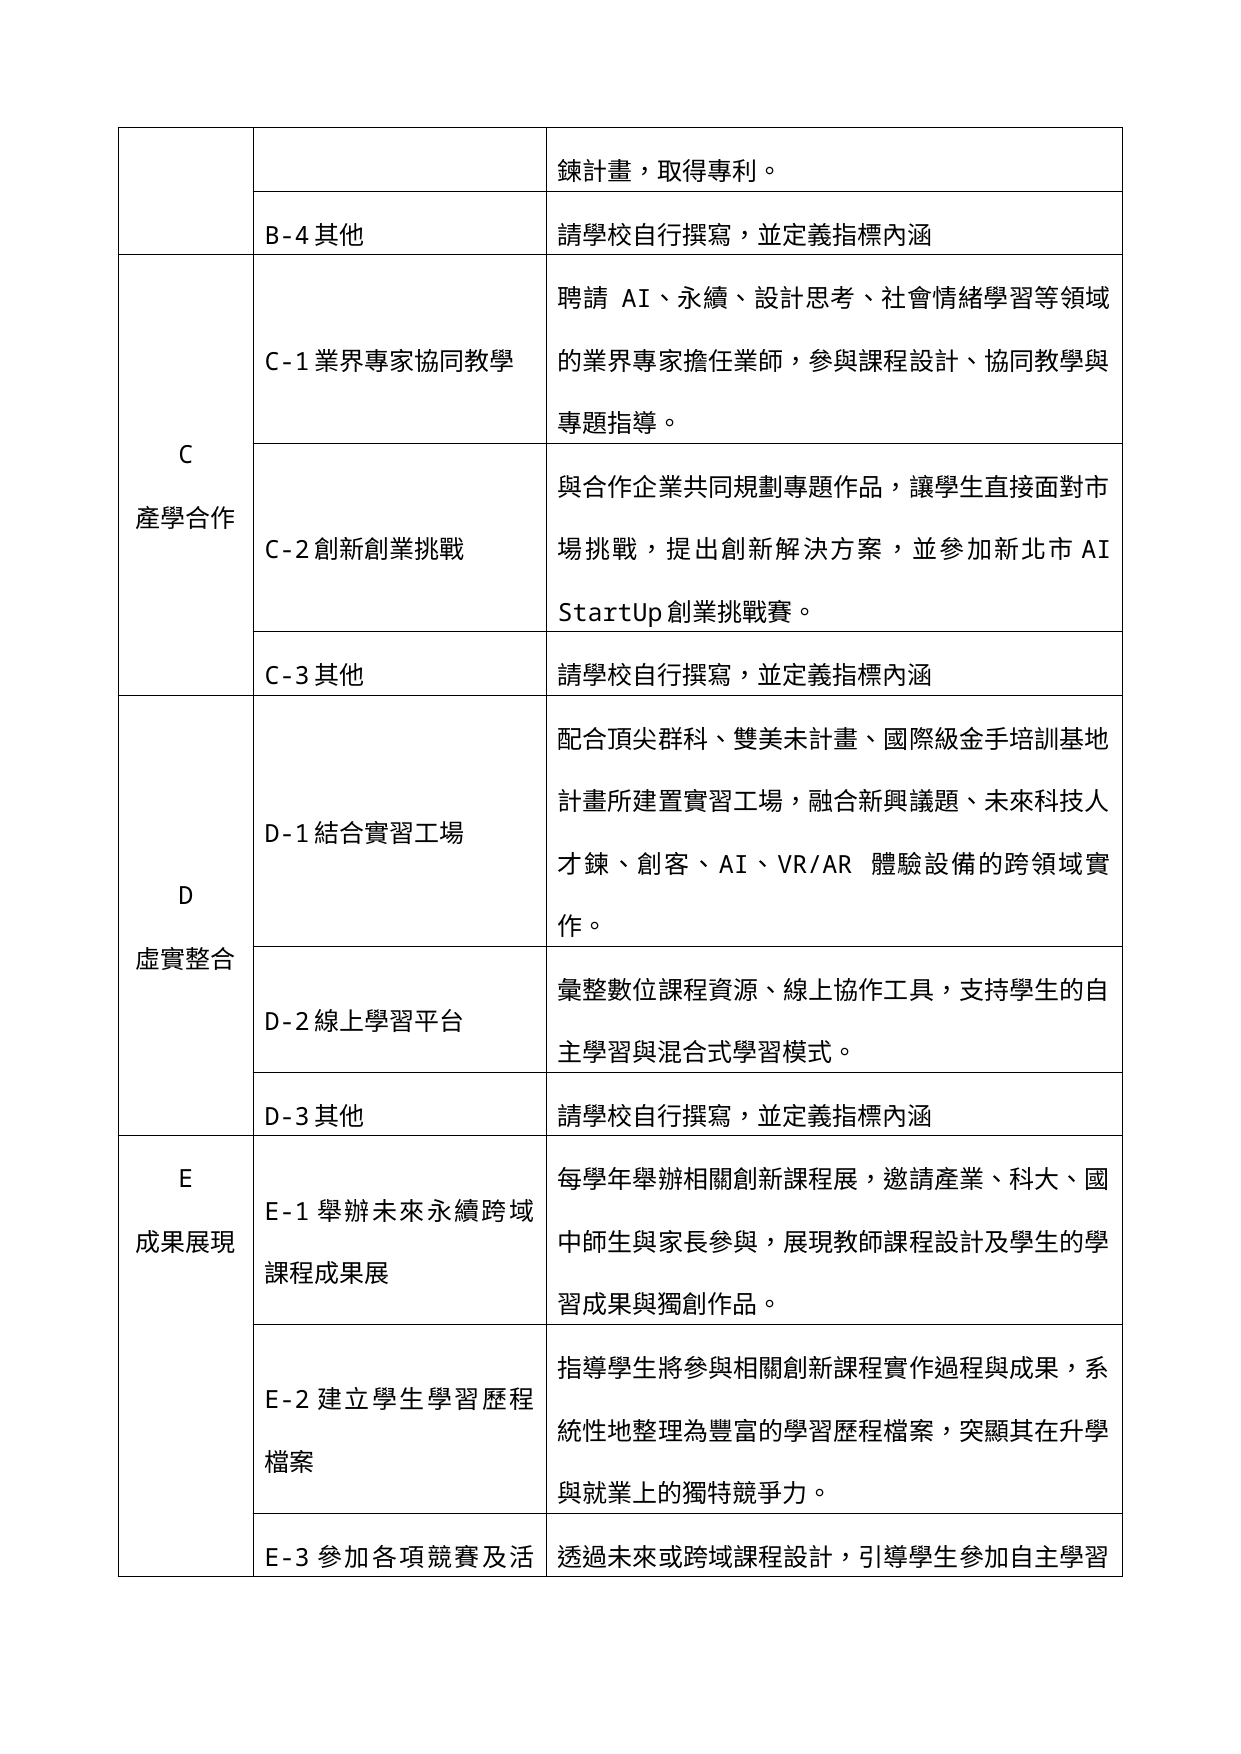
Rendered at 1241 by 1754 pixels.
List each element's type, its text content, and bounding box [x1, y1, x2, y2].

table_cell C 產學合作 [119, 255, 253, 695]
table_cell 每學年舉辦相關創新課程展，邀請產業、科大、國中師生與家長參與，展現教師課程設計及學生的學習成果與獨創作品。 [547, 1136, 1122, 1324]
table_cell 配合頂尖群科、雙美未計畫、國際級金手培訓基地計畫所建置實習工場，融合新興議題、未來科技人才鍊、創客、AI、VR/AR 體驗設備的跨領域實作。 [547, 696, 1122, 946]
table_cell E-3參加各項競賽及活 [254, 1514, 546, 1576]
table_cell 與合作企業共同規劃專題作品，讓學生直接面對市場挑戰，提出創新解決方案，並參加新北市AI StartUp創業挑戰賽。 [547, 444, 1122, 631]
table_cell D-1結合實習工場 [254, 696, 546, 946]
table_cell B-4其他 [254, 192, 546, 254]
table_cell C-1業界專家協同教學 [254, 255, 546, 443]
table_cell 請學校自行撰寫，並定義指標內涵 [547, 1073, 1122, 1135]
table_cell D 虛實整合 [119, 696, 253, 1135]
table_cell 請學校自行撰寫，並定義指標內涵 [547, 192, 1122, 254]
table_cell 鍊計畫，取得專利。 [547, 128, 1122, 191]
table_cell E-2建立學生學習歷程檔案 [254, 1325, 546, 1512]
table_cell 彙整數位課程資源、線上協作工具，支持學生的自主學習與混合式學習模式。 [547, 947, 1122, 1072]
table_cell 聘請 AI、永續、設計思考、社會情緒學習等領域的業界專家擔任業師，參與課程設計、協同教學與專題指導。 [547, 255, 1122, 443]
table_cell [119, 128, 253, 254]
table_cell C-3其他 [254, 632, 546, 695]
table_cell [254, 128, 546, 191]
table_cell 請學校自行撰寫，並定義指標內涵 [547, 632, 1122, 695]
table_cell E-1舉辦未來永續跨域課程成果展 [254, 1136, 546, 1324]
table_cell D-2線上學習平台 [254, 947, 546, 1072]
table_cell 指導學生將參與相關創新課程實作過程與成果，系統性地整理為豐富的學習歷程檔案，突顯其在升學與就業上的獨特競爭力。 [547, 1325, 1122, 1512]
table_cell D-3其他 [254, 1073, 546, 1135]
table_cell E 成果展現 [119, 1136, 253, 1576]
table_cell C-2創新創業挑戰 [254, 444, 546, 631]
table_cell 透過未來或跨域課程設計，引導學生參加自主學習 [547, 1514, 1122, 1576]
